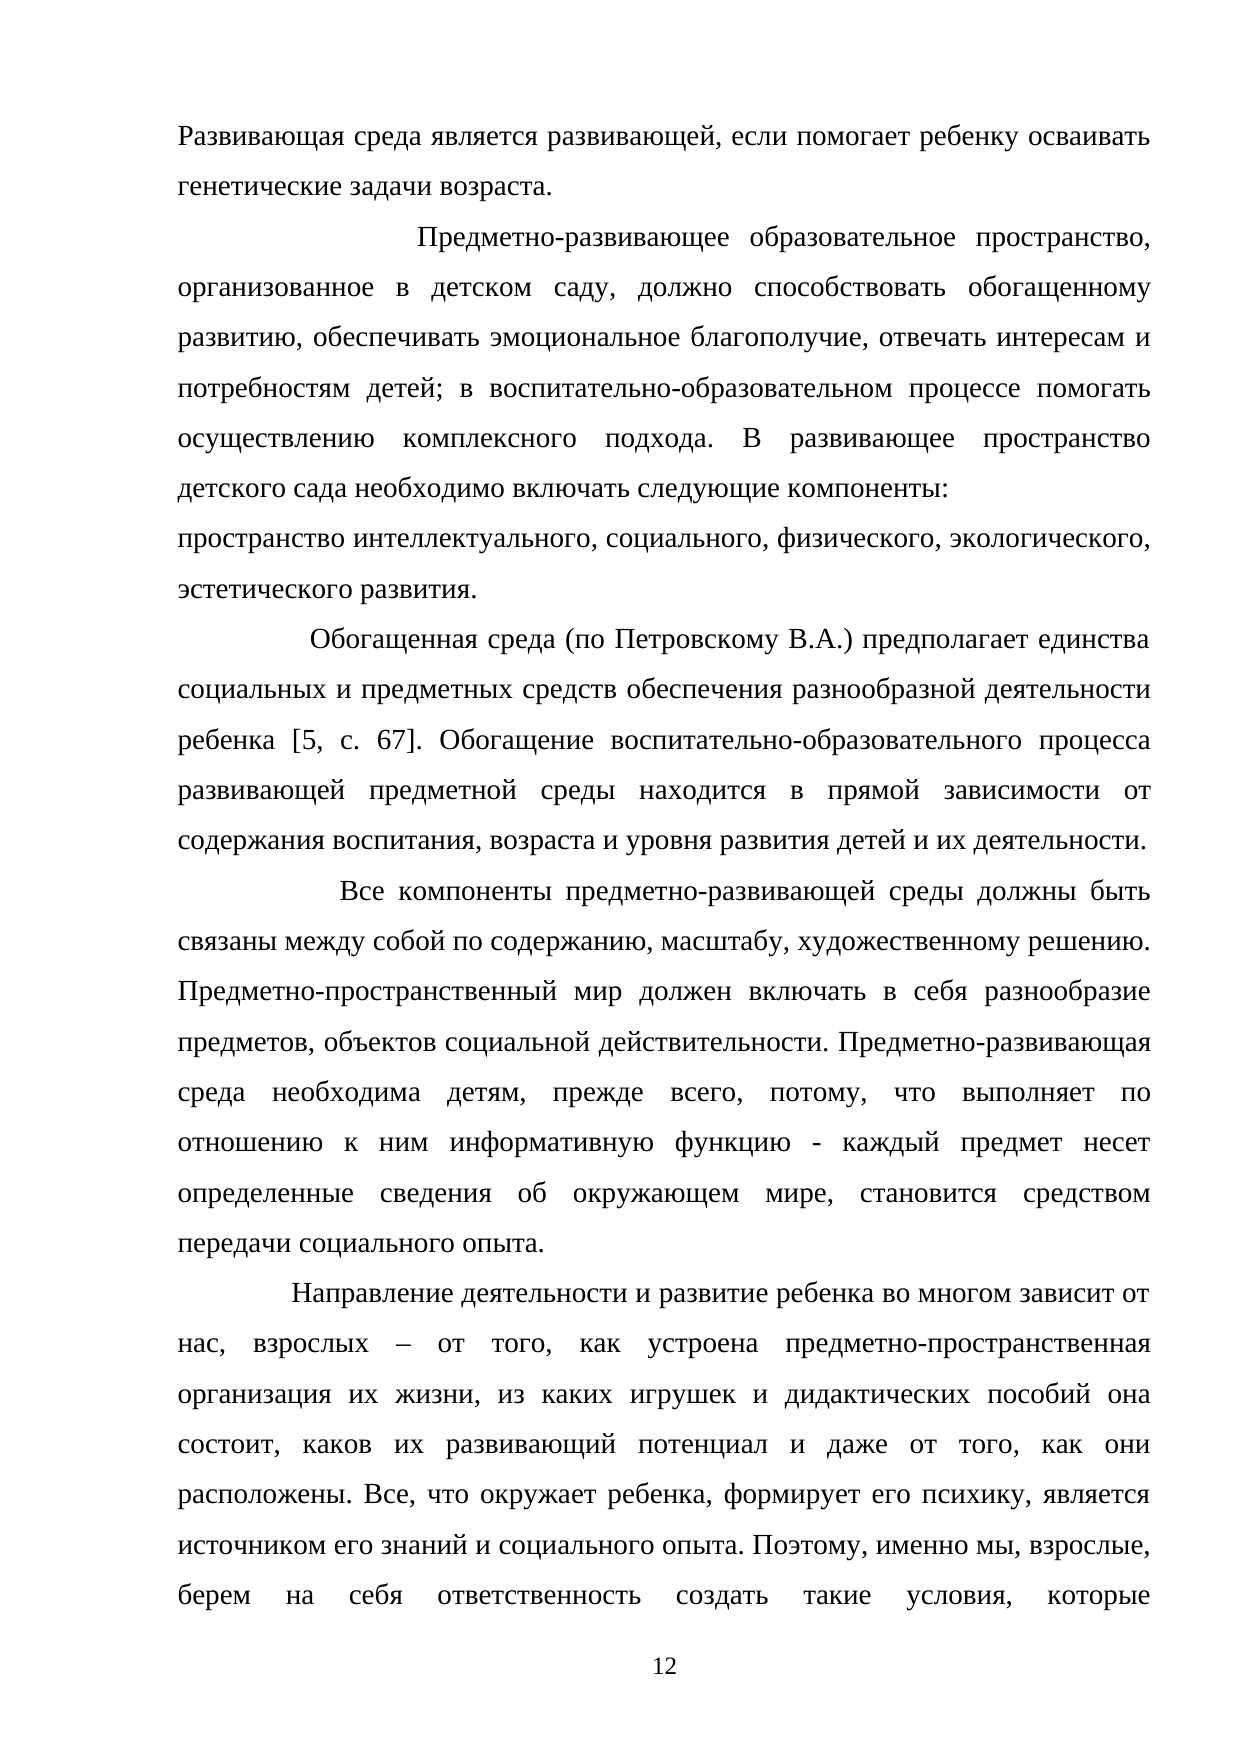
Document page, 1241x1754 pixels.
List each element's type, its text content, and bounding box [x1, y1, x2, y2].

text пространство интеллектуального, социального, физического, экологического, эстетического развития. [177, 521, 1152, 604]
text Обогащенная среда (по Петровскому В.А.) предполагает единства социальных и предметных средств обеспечения разнообразной деятельности ребенка [5, с. 67]. Обогащение воспитательно-образовательного процесса развивающей предметной среды находится в прямой зависимости от содержания воспитания, возраста и уровня развития детей и их деятельности. [177, 621, 1152, 856]
text Развивающая среда является развивающей, если помогает ребенку осваивать генетические задачи возраста. [177, 118, 1152, 202]
text Все компоненты предметно-развивающей среды должны быть связаны между собой по содержанию, масштабу, художественному решению. Предметно-пространственный мир должен включать в себя разнообразие предметов, объектов социальной действительности. Предметно-развивающая среда необходима детям, прежде всего, потому, что выполняет по отношению к ним информативную функцию - каждый предмет несет определенные сведения об окружающем мире, становится средством передачи социального опыта. [177, 873, 1152, 1258]
text Направление деятельности и развитие ребенка во многом зависит от нас, взрослых – от того, как устроена предметно-пространственная организация их жизни, из каких игрушек и дидактических пособий она состоит, каков их развивающий потенциал и даже от того, как они расположены. Все, что окружает ребенка, формирует его психику, является источником его знаний и социального опыта. Поэтому, именно мы, взрослые, берем на себя ответственность создать такие условия, которые [177, 1275, 1152, 1611]
text Предметно-развивающее образовательное пространство, организованное в детском саду, должно способствовать обогащенному развитию, обеспечивать эмоциональное благополучие, отвечать интересам и потребностям детей; в воспитательно-образовательном процессе помогать осуществлению комплексного подхода. В развивающее пространство детского сада необходимо включать следующие компоненты: [177, 219, 1152, 504]
